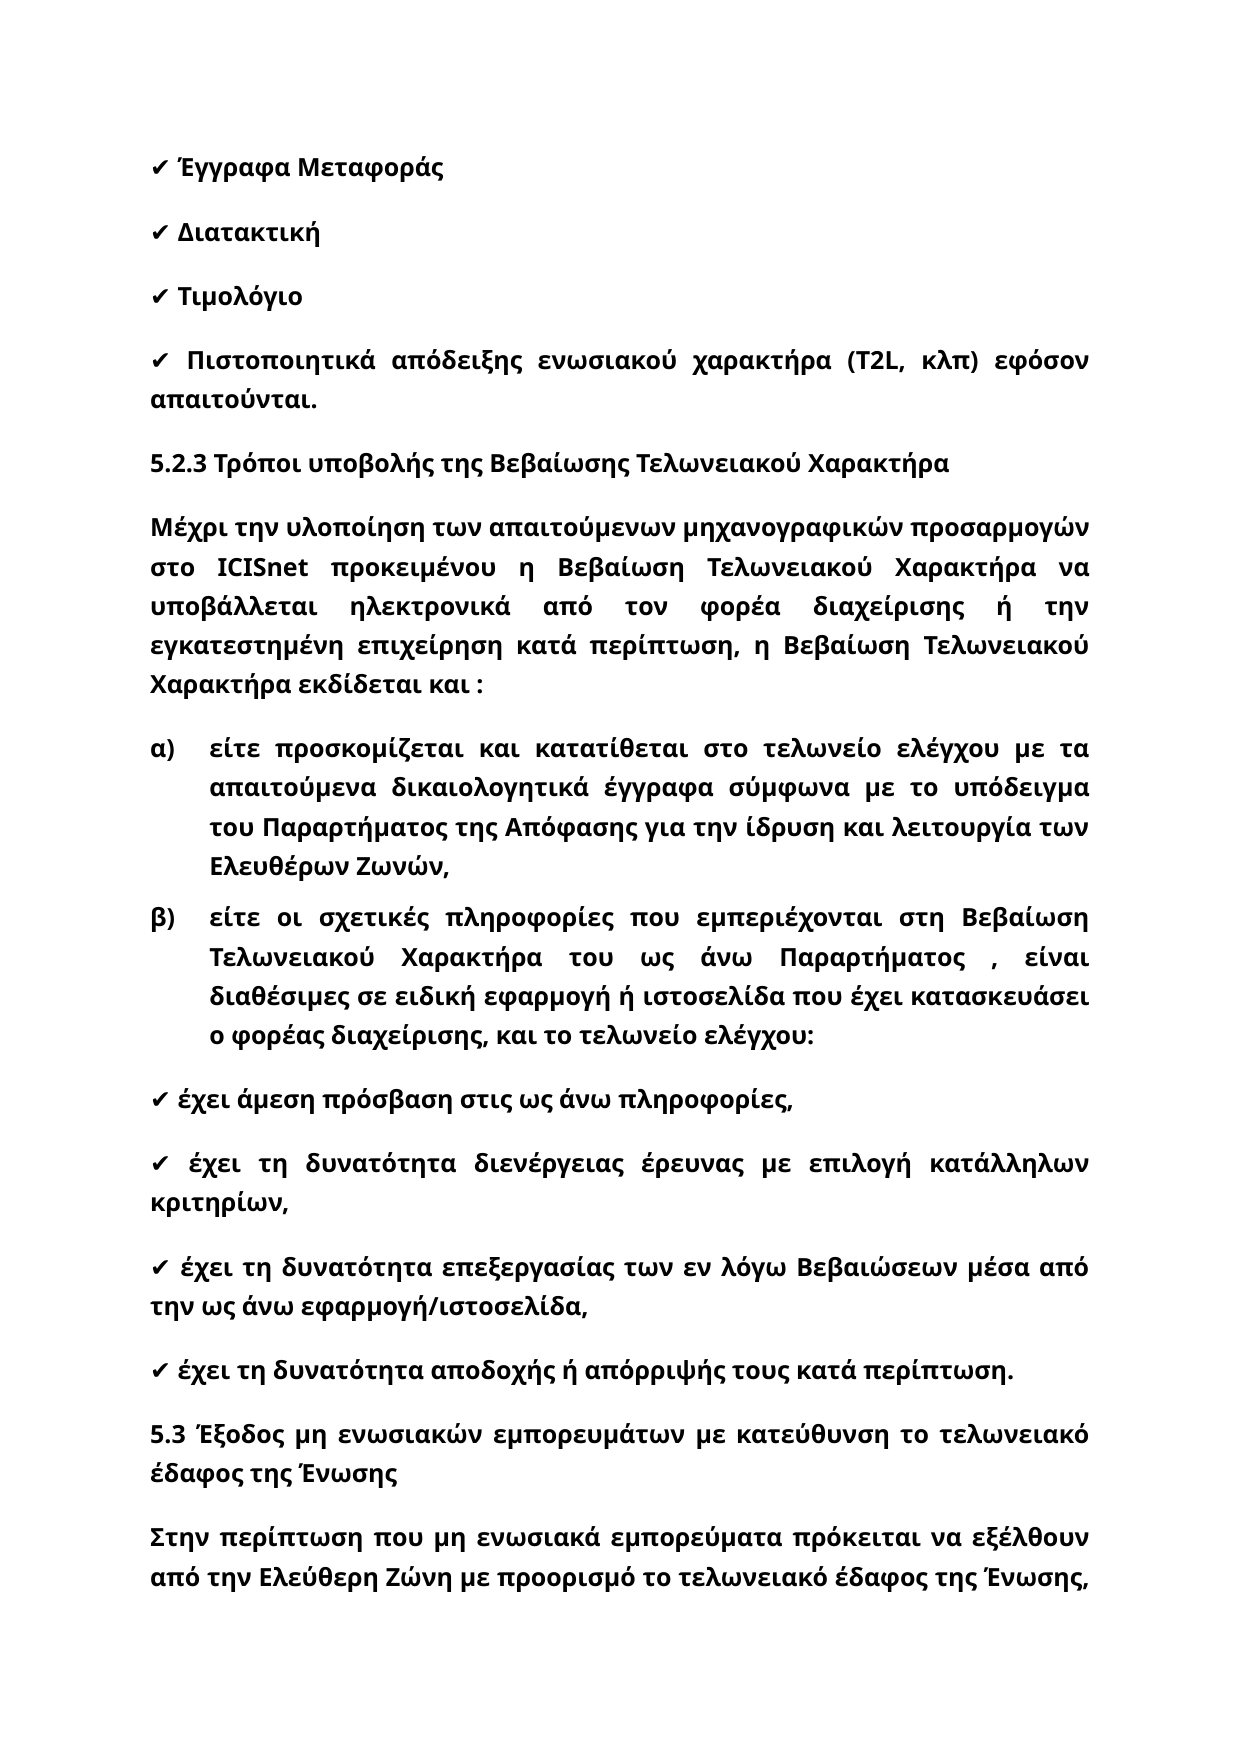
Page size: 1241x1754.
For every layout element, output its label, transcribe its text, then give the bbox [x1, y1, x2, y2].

text ✔ Έγγραφα Μεταφοράς [150, 150, 1090, 184]
text ✔ Διατακτική [150, 214, 1090, 248]
text ✔ Τιμολόγιο [150, 278, 1090, 312]
text ✔ έχει τη δυνατότητα διενέργειας έρευνας με επιλογή κατάλληλων κριτηρίων, [150, 1146, 1090, 1219]
text ✔ έχει τη δυνατότητα επεξεργασίας των εν λόγω Βεβαιώσεων μέσα από την ως άνω εφαρμογή/ιστοσελίδα, [150, 1249, 1090, 1322]
list α) είτε προσκομίζεται και κατατίθεται στο τελωνείο ελέγχου με τα απαιτούμενα δικαιολογητικά έγγραφα σύμφωνα με το υπόδειγμα του Παραρτήματος της Απόφασης για την ίδρυση και λειτουργία των Ελευθέρων Ζωνών, [150, 731, 1090, 882]
text ✔ έχει άμεση πρόσβαση στις ως άνω πληροφορίες, [150, 1082, 1090, 1116]
text 5.3 Έξοδος μη ενωσιακών εμπορευμάτων με κατεύθυνση το τελωνειακό έδαφος της Ένωσης [150, 1417, 1090, 1490]
text Στην περίπτωση που μη ενωσιακά εμπορεύματα πρόκειται να εξέλθουν από την Ελεύθερη Ζώνη με προορισμό το τελωνειακό έδαφος της Ένωσης, [150, 1520, 1090, 1593]
text ✔ Πιστοποιητικά απόδειξης ενωσιακού χαρακτήρα (T2L, κλπ) εφόσον απαιτούνται. [150, 342, 1090, 416]
list β) είτε οι σχετικές πληροφορίες που εμπεριέχονται στη Βεβαίωση Τελωνειακού Χαρακτήρα του ως άνω Παραρτήματος , είναι διαθέσιμες σε ειδική εφαρμογή ή ιστοσελίδα που έχει κατασκευάσει ο φορέας διαχείρισης, και το τελωνείο ελέγχου: [150, 900, 1090, 1052]
text ✔ έχει τη δυνατότητα αποδοχής ή απόρριψής τους κατά περίπτωση. [150, 1352, 1090, 1387]
text 5.2.3 Τρόποι υποβολής της Βεβαίωσης Τελωνειακού Χαρακτήρα [150, 446, 1090, 480]
text Μέχρι την υλοποίηση των απαιτούμενων μηχανογραφικών προσαρμογών στο ICISnet προκειμένου η Βεβαίωση Τελωνειακού Χαρακτήρα να υποβάλλεται ηλεκτρονικά από τον φορέα διαχείρισης ή την εγκατεστημένη επιχείρηση κατά περίπτωση, η Βεβαίωση Τελωνειακού Χαρακτήρα εκδίδεται και : [150, 510, 1090, 701]
